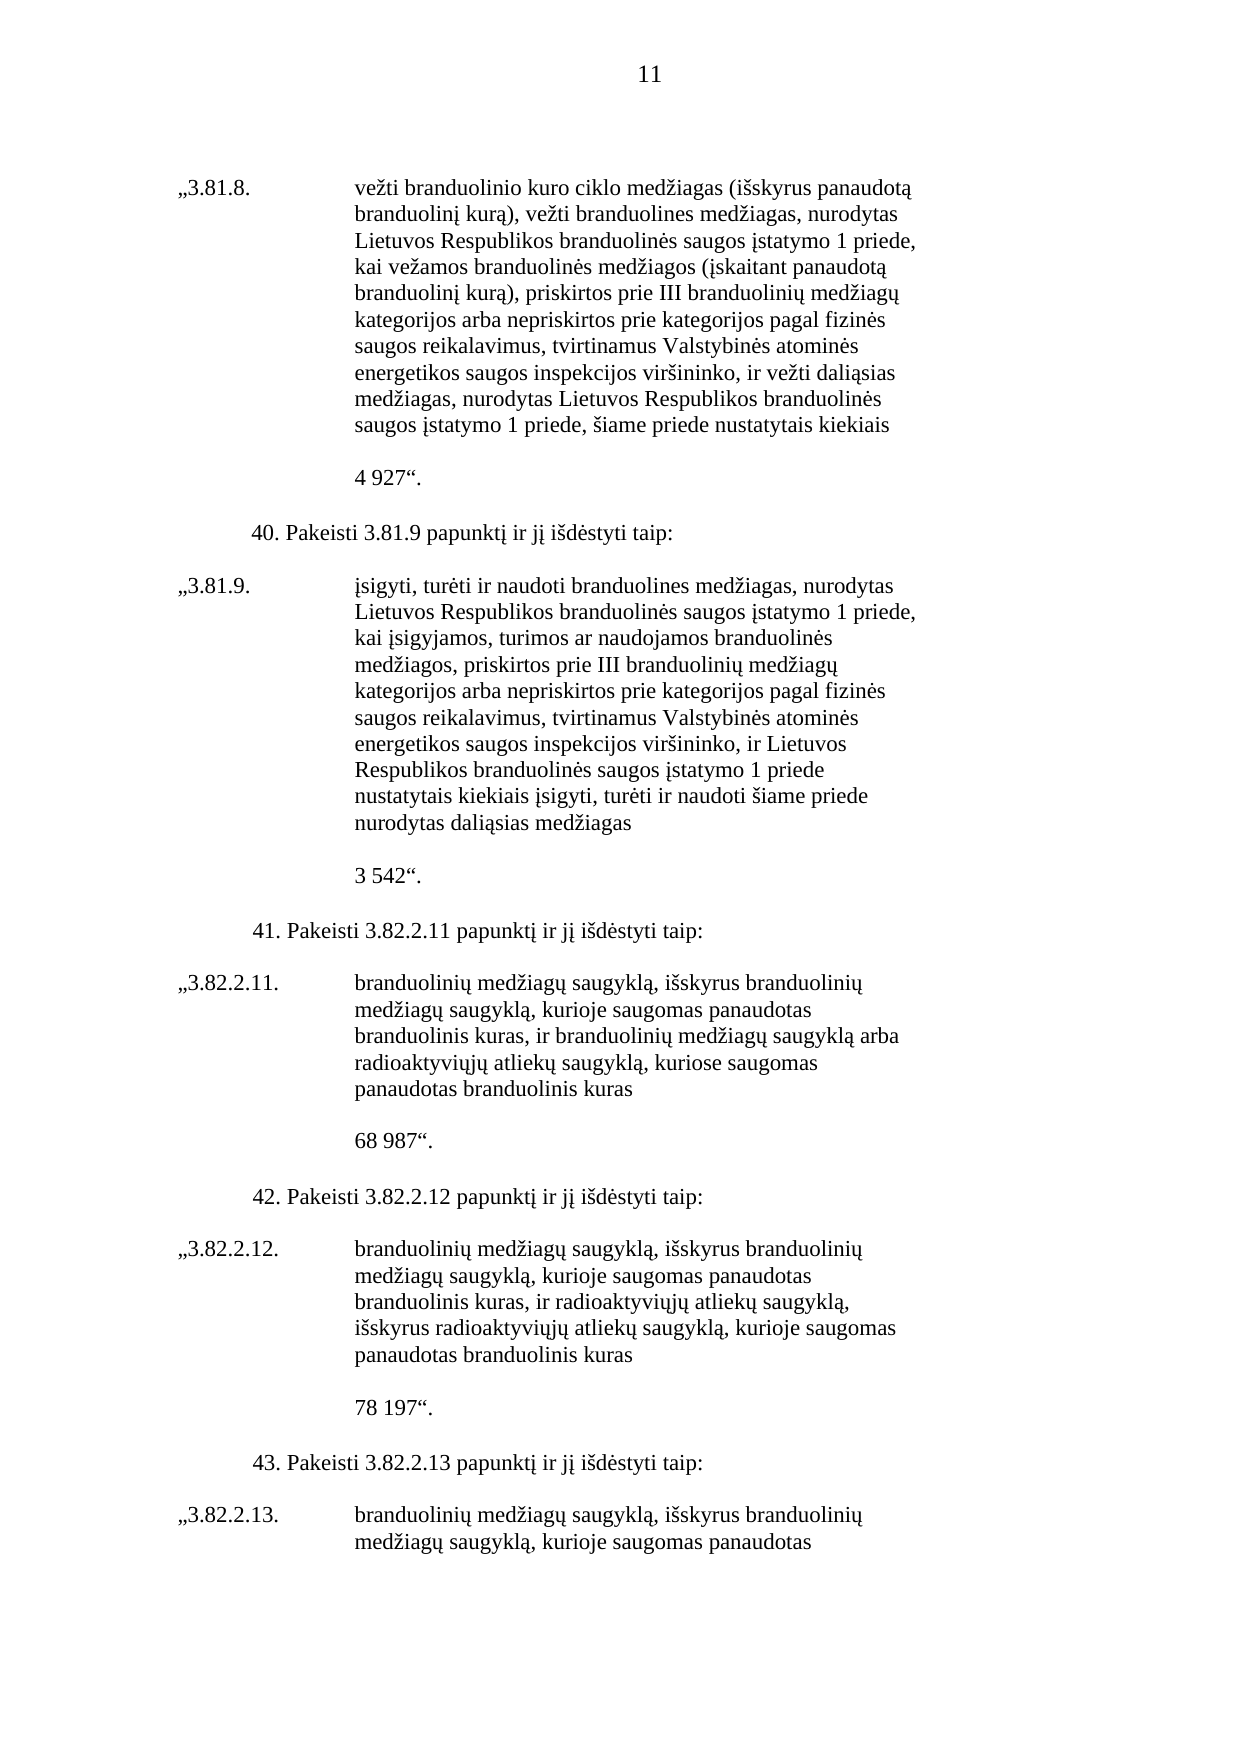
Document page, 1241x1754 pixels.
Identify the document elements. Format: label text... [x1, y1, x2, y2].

text medžiagos, priskirtos prie III branduolinių medžiagų [354, 651, 974, 677]
text 42. Pakeisti 3.82.2.12 papunktį ir jį išdėstyti taip: [177, 1183, 1122, 1209]
text saugos reikalavimus, tvirtinamus Valstybinės atominės [354, 332, 974, 358]
text kai įsigyjamos, turimos ar naudojamos branduolinės [354, 624, 974, 651]
text nurodytas daliąsias medžiagas 3 542“. [354, 809, 974, 888]
text Lietuvos Respublikos branduolinės saugos įstatymo 1 priede, [354, 598, 974, 624]
text panaudotas branduolinis kuras 78 197“. [354, 1341, 974, 1420]
text branduolinis kuras, ir radioaktyviųjų atliekų saugyklą, [354, 1288, 974, 1314]
text „3.82.2.11. branduolinių medžiagų saugyklą, išskyrus branduolinių [177, 969, 974, 996]
text Lietuvos Respublikos branduolinės saugos įstatymo 1 priede, [354, 227, 974, 253]
text kategorijos arba nepriskirtos prie kategorijos pagal fizinės [354, 306, 974, 332]
text Respublikos branduolinės saugos įstatymo 1 priede [354, 756, 974, 783]
text medžiagas, nurodytas Lietuvos Respublikos branduolinės [354, 385, 974, 411]
text 43. Pakeisti 3.82.2.13 papunktį ir jį išdėstyti taip: [177, 1449, 1122, 1475]
text medžiagų saugyklą, kurioje saugomas panaudotas [354, 996, 974, 1022]
text 40. Pakeisti 3.81.9 papunktį ir jį išdėstyti taip: [177, 519, 974, 545]
text „3.82.2.13. branduolinių medžiagų saugyklą, išskyrus branduolinių [177, 1501, 974, 1528]
text „3.82.2.12. branduolinių medžiagų saugyklą, išskyrus branduolinių [177, 1235, 974, 1262]
text branduolinį kurą), priskirtos prie III branduolinių medžiagų [354, 279, 974, 306]
text medžiagų saugyklą, kurioje saugomas panaudotas [354, 1528, 974, 1554]
text „3.81.8. vežti branduolinio kuro ciklo medžiagas (išskyrus panaudotą [177, 174, 974, 200]
text branduolinis kuras, ir branduolinių medžiagų saugyklą arba [354, 1022, 974, 1048]
text panaudotas branduolinis kuras 68 987“. [354, 1075, 974, 1154]
text 41. Pakeisti 3.82.2.11 papunktį ir jį išdėstyti taip: [177, 917, 1122, 943]
text energetikos saugos inspekcijos viršininko, ir Lietuvos [354, 730, 974, 756]
text radioaktyviųjų atliekų saugyklą, kuriose saugomas [354, 1048, 974, 1075]
text nustatytais kiekiais įsigyti, turėti ir naudoti šiame priede [354, 783, 974, 809]
text medžiagų saugyklą, kurioje saugomas panaudotas [354, 1262, 974, 1288]
text „3.81.9. įsigyti, turėti ir naudoti branduolines medžiagas, nurodytas [177, 572, 974, 598]
text kategorijos arba nepriskirtos prie kategorijos pagal fizinės [354, 677, 974, 703]
text kai vežamos branduolinės medžiagos (įskaitant panaudotą [354, 253, 974, 279]
text saugos įstatymo 1 priede, šiame priede nustatytais kiekiais 4 927“. [354, 411, 974, 490]
text saugos reikalavimus, tvirtinamus Valstybinės atominės [354, 703, 974, 730]
text išskyrus radioaktyviųjų atliekų saugyklą, kurioje saugomas [354, 1314, 974, 1341]
text energetikos saugos inspekcijos viršininko, ir vežti daliąsias [354, 358, 974, 385]
text branduolinį kurą), vežti branduolines medžiagas, nurodytas [354, 200, 974, 227]
